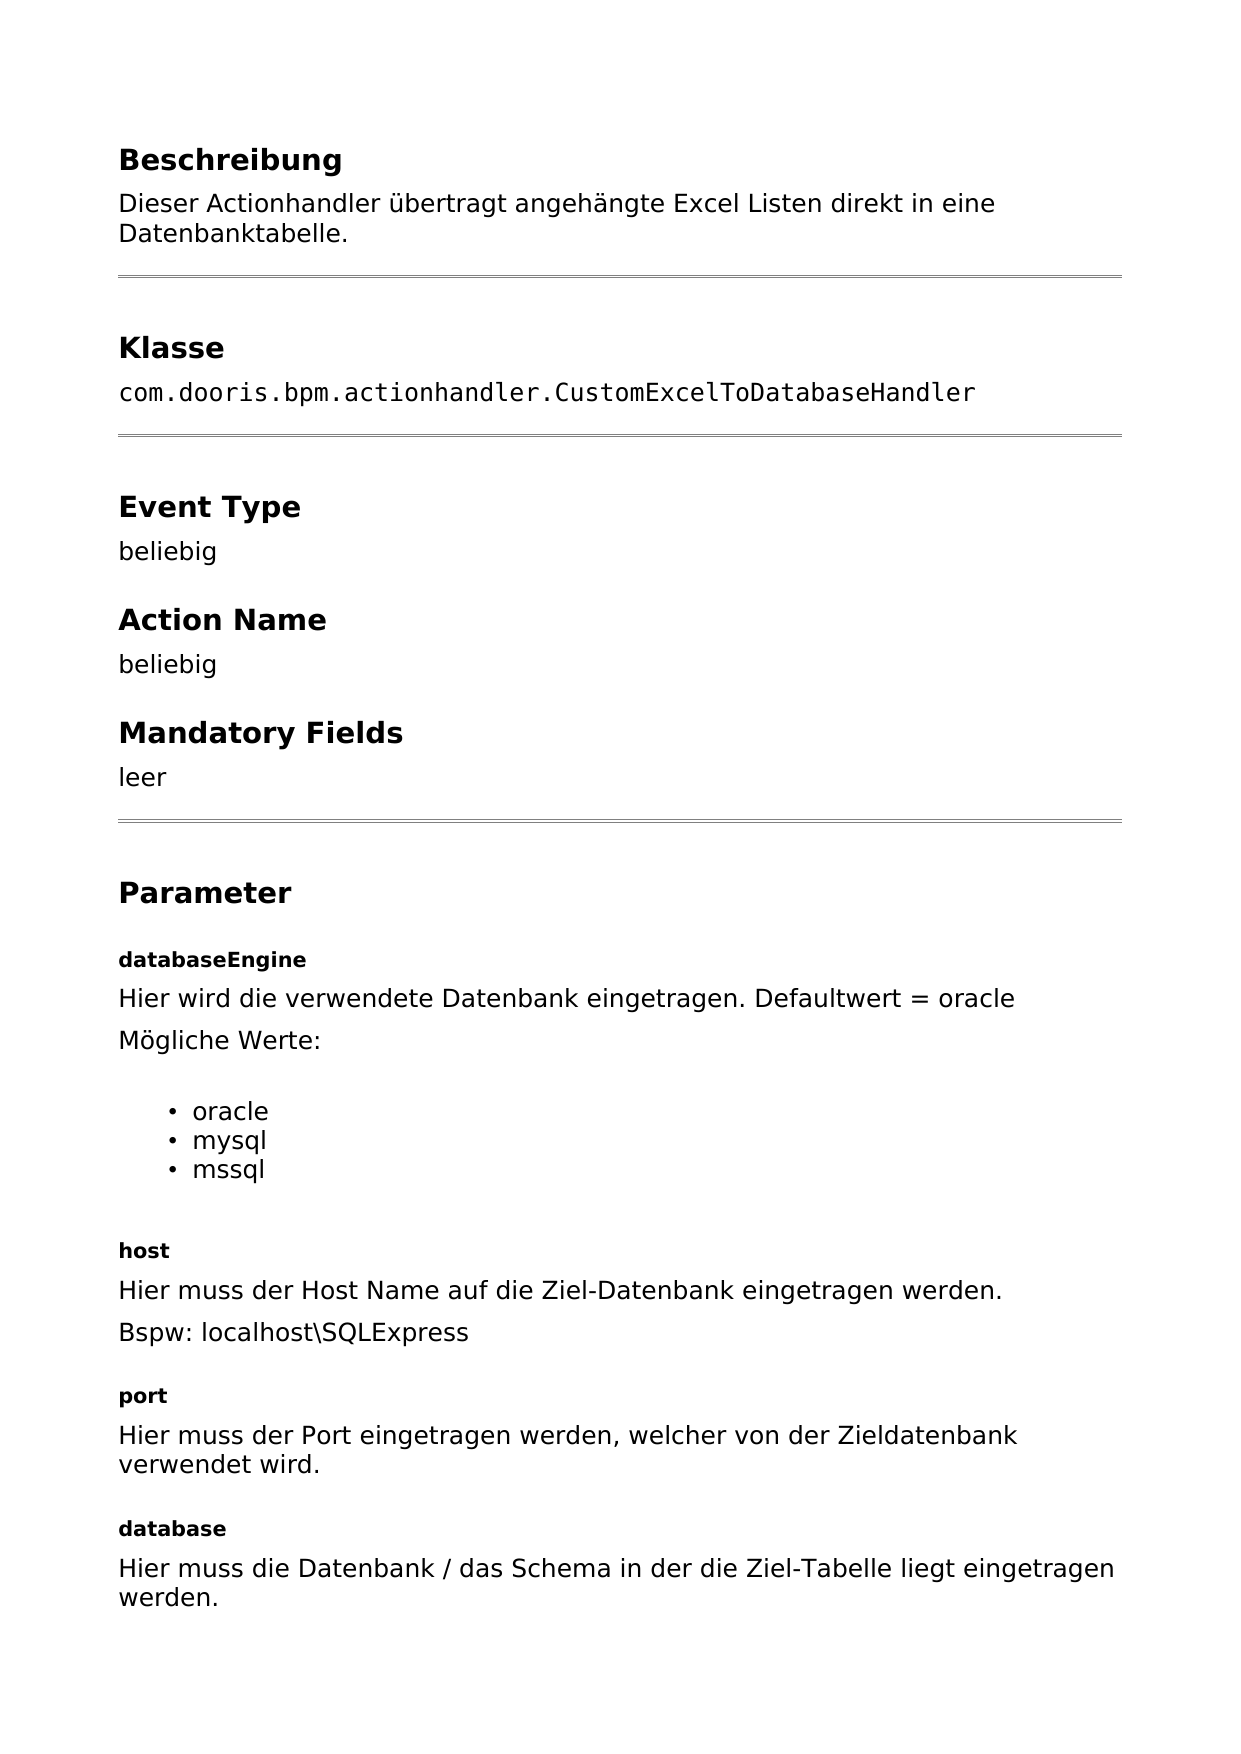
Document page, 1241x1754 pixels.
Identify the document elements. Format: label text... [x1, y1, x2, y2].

list mysql [177, 1126, 1122, 1156]
subtitle Action Name [118, 604, 1122, 638]
subtitle port [118, 1384, 1122, 1409]
text Hier muss der Port eingetragen werden, welcher von der Zieldatenbank verwendet wird. [118, 1421, 1122, 1479]
subtitle Klasse [118, 332, 1122, 366]
list oracle [177, 1097, 1122, 1126]
text Hier wird die verwendete Datenbank eingetragen. Defaultwert = oracle [118, 984, 1122, 1014]
subtitle host [118, 1239, 1122, 1263]
subtitle databaseEngine [118, 948, 1122, 972]
text Mögliche Werte: [118, 1026, 1122, 1055]
subtitle Event Type [118, 491, 1122, 524]
text Dieser Actionhandler übertragt angehängte Excel Listen direkt in eine Datenbanktabelle. [118, 189, 1122, 248]
list mssql [177, 1156, 1122, 1185]
text leer [118, 763, 1122, 792]
subtitle Parameter [118, 876, 1122, 910]
text Hier muss die Datenbank / das Schema in der die Ziel-Tabelle liegt eingetragen werden. [118, 1554, 1122, 1612]
subtitle Beschreibung [118, 143, 1122, 177]
subtitle database [118, 1517, 1122, 1541]
subtitle Mandatory Fields [118, 717, 1122, 751]
text com.dooris.bpm.actionhandler.CustomExcelToDatabaseHandler [118, 378, 1122, 407]
text Hier muss der Host Name auf die Ziel-Datenbank eingetragen werden. [118, 1276, 1122, 1305]
text beliebig [118, 537, 1122, 566]
text beliebig [118, 650, 1122, 679]
text Bspw: localhost\SQLExpress [118, 1318, 1122, 1347]
